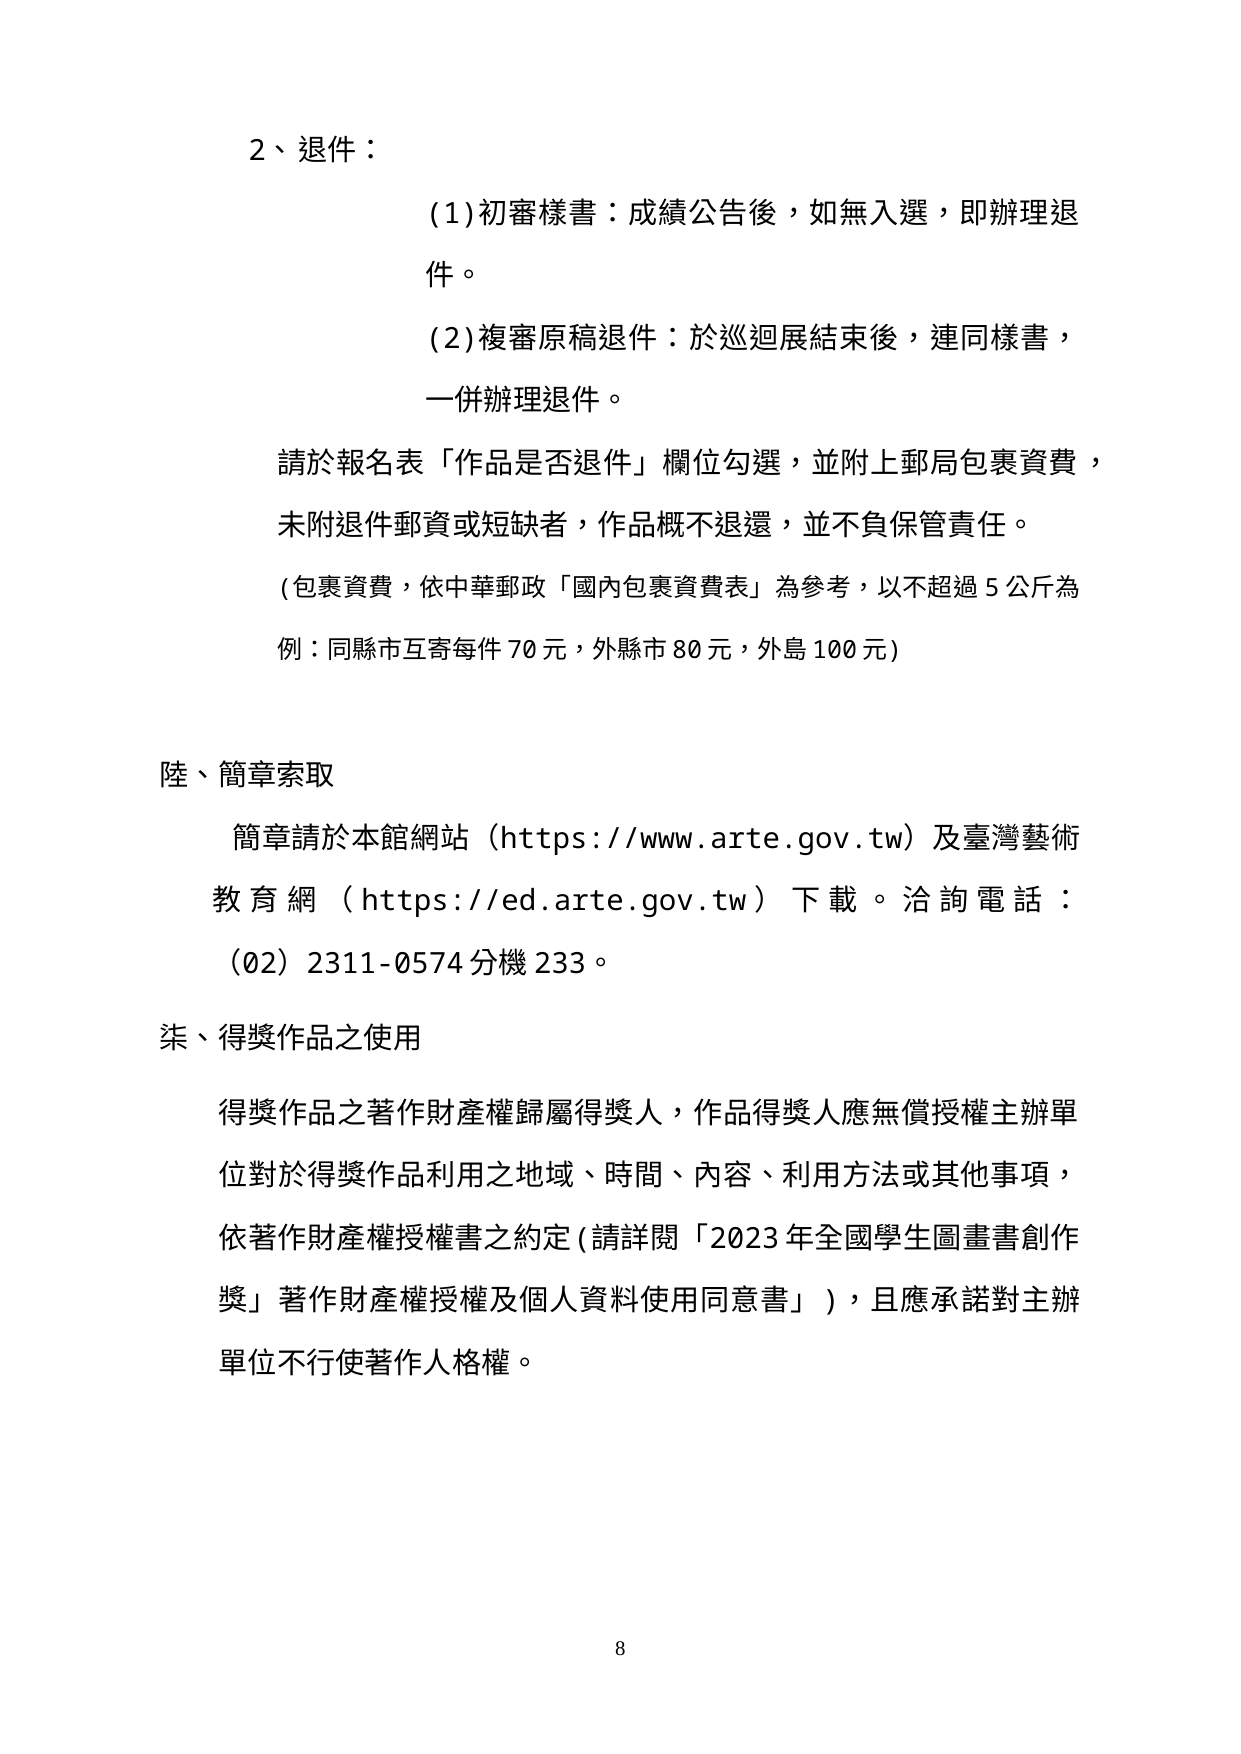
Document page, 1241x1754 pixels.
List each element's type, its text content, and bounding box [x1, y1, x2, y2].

list 複審原稿退件：於巡迴展結束後，連同樣書，一併辦理退件。 [425, 294, 1081, 419]
text 請於報名表「作品是否退件」欄位勾選，並附上郵局包裹資費，未附退件郵資或短缺者，作品概不退還，並不負保管責任。 [277, 419, 1081, 544]
text 陸、簡章索取 [159, 731, 1081, 794]
text 柒、得獎作品之使用 [159, 994, 1081, 1056]
list 初審樣書：成績公告後，如無入選，即辦理退件。 [425, 169, 1081, 294]
list 退件： [248, 106, 1081, 169]
text 簡章請於本館網站（https://www.arte.gov.tw）及臺灣藝術教育網（https://ed.arte.gov.tw）下載。洽詢電話：（02）2311-0574分機233。 [159, 794, 1081, 981]
text 得獎作品之著作財產權歸屬得獎人，作品得獎人應無償授權主辦單位對於得獎作品利用之地域、時間、內容、利用方法或其他事項，依著作財產權授權書之約定(請詳閱「2023年全國學生圖畫書創作獎」著作財產權授權及個人資料使用同意書」)，且應承諾對主辦單位不行使著作人格權。 [218, 1069, 1081, 1381]
text (包裹資費，依中華郵政「國內包裹資費表」為參考，以不超過5公斤為例：同縣市互寄每件70元，外縣市80元，外島100元) [277, 544, 1081, 669]
